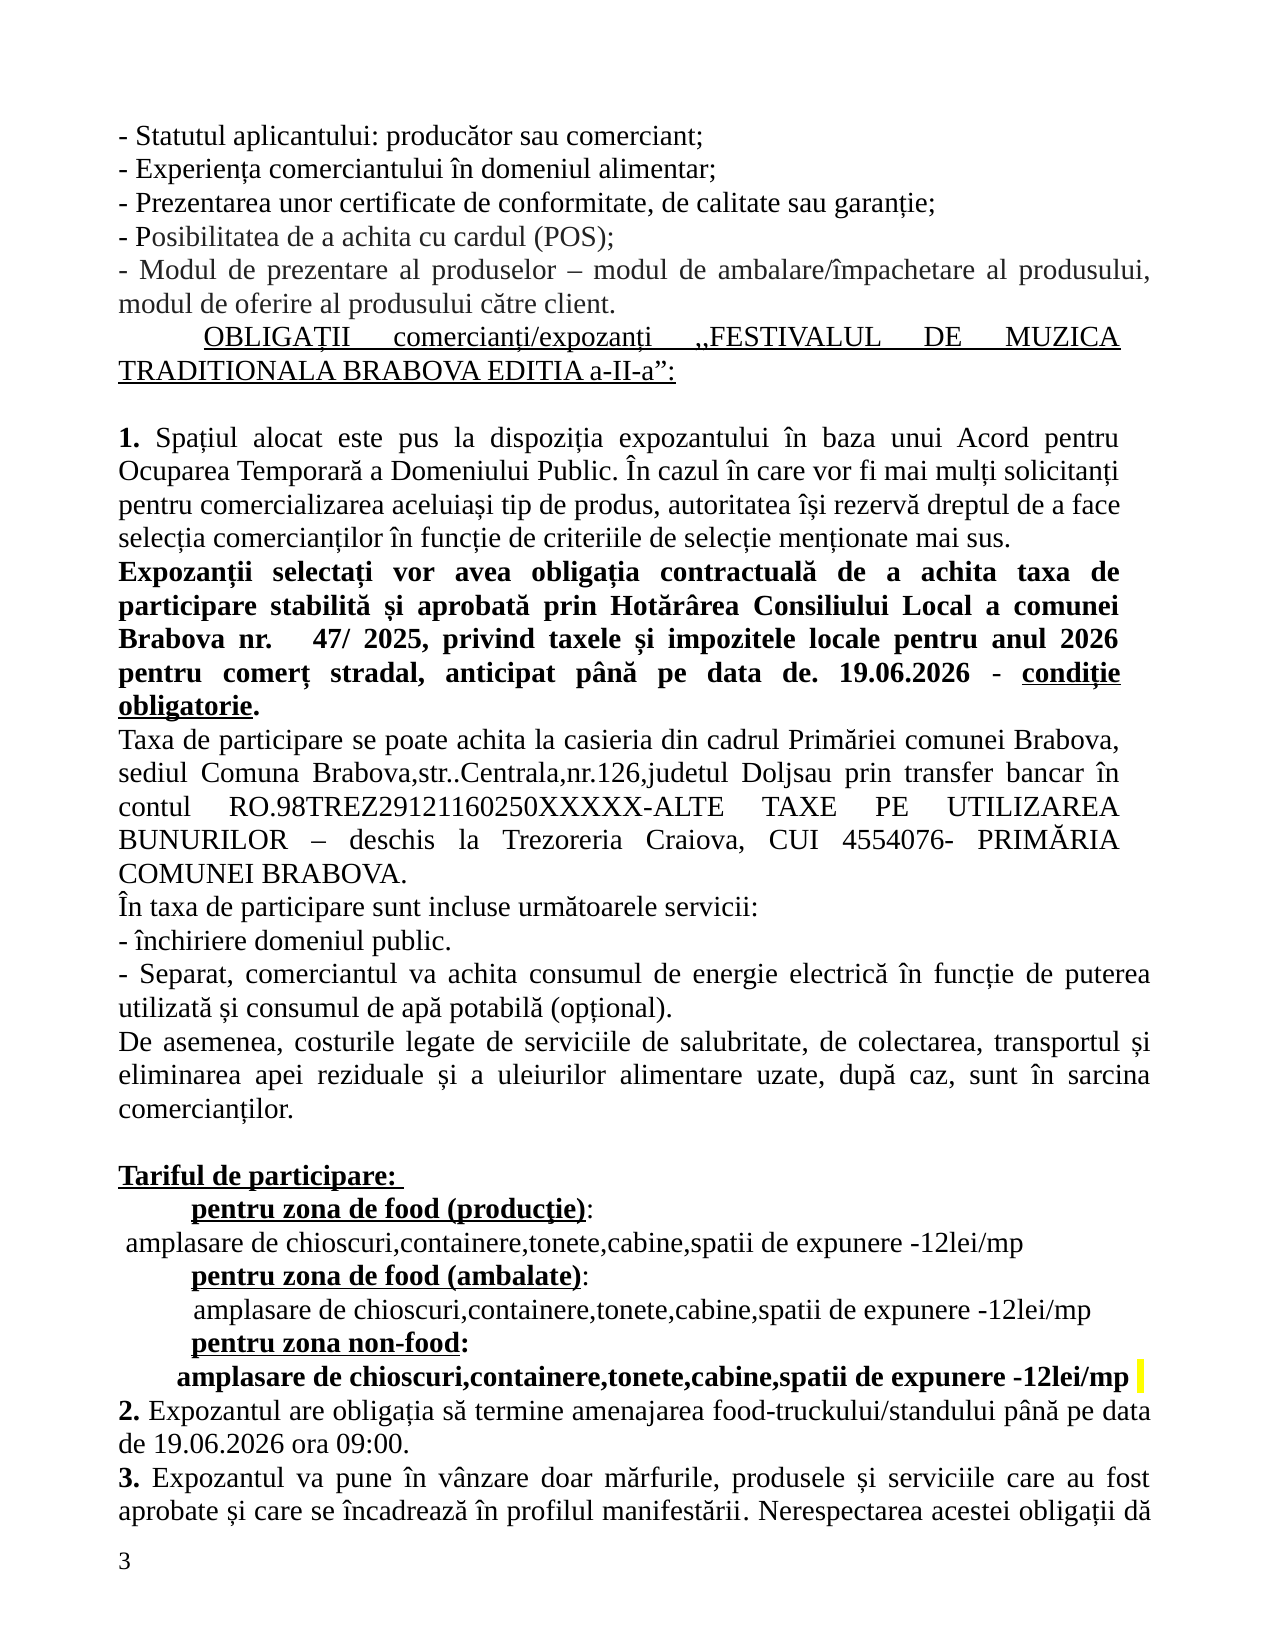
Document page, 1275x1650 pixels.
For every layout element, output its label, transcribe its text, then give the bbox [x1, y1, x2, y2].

list amplasare de chioscuri,containere,tonete,cabine,spatii de expunere -12lei/mp [118, 1225, 1152, 1258]
text 1. Spațiul alocat este pus la dispoziția expozantului în baza unui Acord pentru Ocuparea Temporară a Domeniului Public. În cazul în care vor fi mai mulți solicitanți pentru comercializarea aceluiași tip de produs, autoritatea își rezervă dreptul de a face selecția comercianților în funcție de criteriile de selecție menționate mai sus. [118, 420, 1121, 554]
text Expozanții selectați vor avea obligația contractuală de a achita taxa de participare stabilită și aprobată prin Hotărârea Consiliului Local a comunei Brabova nr. 47/ 2025, privind taxele și impozitele locale pentru anul 2026 pentru comerț stradal, anticipat până pe data de. 19.06.2026 - condiție obligatorie. [118, 554, 1121, 722]
list 2. Expozantul are obligația să termine amenajarea food-truckului/standului până pe data de 19.06.2026 ora 09:00. [118, 1393, 1152, 1460]
text - Modul de prezentare al produselor – modul de ambalare/împachetare al produsului, modul de oferire al produsului către client. [118, 252, 1152, 319]
text - Statutul aplicantului: producător sau comerciant; [118, 118, 1152, 152]
text - Prezentarea unor certificate de conformitate, de calitate sau garanție; [118, 185, 1152, 219]
list pentru zona de food (ambalate): [118, 1258, 1152, 1292]
text - Posibilitatea de a achita cu cardul (POS); [118, 219, 1152, 252]
list De asemenea, costurile legate de serviciile de salubritate, de colectarea, transportul și eliminarea apei reziduale și a uleiurilor alimentare uzate, după caz, sunt în sarcina comercianților. [118, 1024, 1152, 1124]
list În taxa de participare sunt incluse următoarele servicii: [118, 889, 1152, 923]
text OBLIGAȚII comercianți/expozanți ,,FESTIVALUL DE MUZICA TRADITIONALA BRABOVA EDITIA a-II-a”: [118, 319, 1121, 386]
list Tariful de participare: [118, 1158, 1152, 1191]
list - Separat, comerciantul va achita consumul de energie electrică în funcție de puterea utilizată și consumul de apă potabilă (opțional). [118, 957, 1152, 1024]
list - închiriere domeniul public. [118, 923, 1152, 957]
text Taxa de participare se poate achita la casieria din cadrul Primăriei comunei Brabova, sediul Comuna Brabova,str..Centrala,nr.126,judetul Doljsau prin transfer bancar în contul RO.98TREZ29121160250XXXXX-ALTE TAXE PE UTILIZAREA BUNURILOR – deschis la Trezoreria Craiova, CUI 4554076- PRIMĂRIA COMUNEI BRABOVA. [118, 722, 1121, 889]
text - Experiența comerciantului în domeniul alimentar; [118, 152, 1152, 185]
text 3. Expozantul va pune în vânzare doar mărfurile, produsele și serviciile care au fost aprobate și care se încadrează în profilul manifestării. Nerespectarea acestei obligații dă [118, 1460, 1152, 1527]
list pentru zona non-food: [118, 1326, 1152, 1359]
list amplasare de chioscuri,containere,tonete,cabine,spatii de expunere -12lei/mp [118, 1359, 1152, 1393]
list amplasare de chioscuri,containere,tonete,cabine,spatii de expunere -12lei/mp [156, 1292, 1152, 1326]
list pentru zona de food (producţie): [118, 1191, 1152, 1225]
